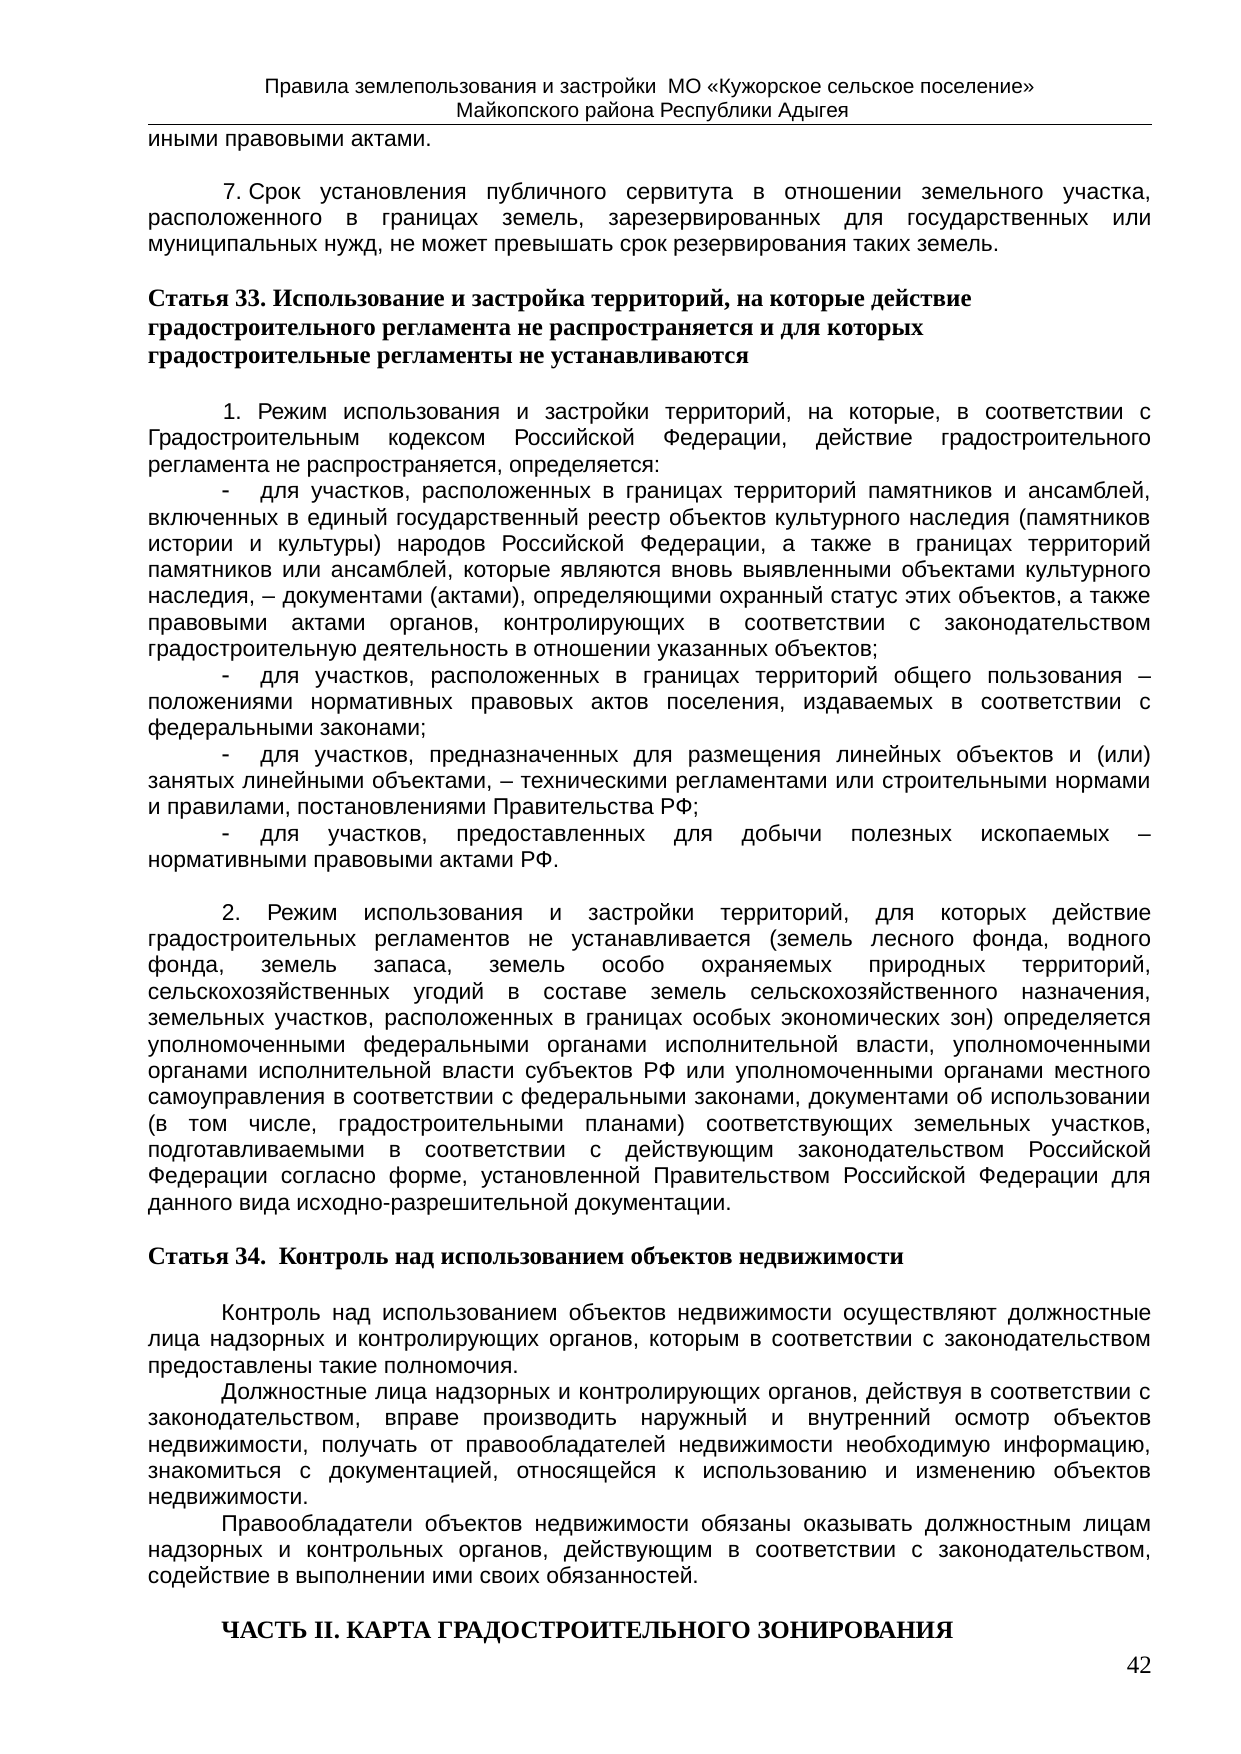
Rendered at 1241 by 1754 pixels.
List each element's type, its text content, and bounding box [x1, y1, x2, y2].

list для участков, расположенных в границах территорий общего пользования – положениями нормативных правовых актов поселения, издаваемых в соответствии с федеральными законами; [148, 662, 1152, 741]
text Контроль над использованием объектов недвижимости осуществляют должностные лица надзорных и контролирующих органов, которым в соответствии с законодательством предоставлены такие полномочия. [148, 1299, 1152, 1378]
text 7. Срок установления публичного сервитута в отношении земельного участка, расположенного в границах земель, зарезервированных для государственных или муниципальных нужд, не может превышать срок резервирования таких земель. [148, 178, 1152, 257]
text Правообладатели объектов недвижимости обязаны оказывать должностным лицам надзорных и контрольных органов, действующим в соответствии с законодательством, содействие в выполнении ими своих обязанностей. [148, 1510, 1152, 1589]
text ЧАСТЬ II. КАРТА ГРАДОСТРОИТЕЛЬНОГО ЗОНИРОВАНИЯ [148, 1615, 1152, 1644]
subtitle Статья 33. Использование и застройка территорий, на которые действие градостроительного регламента не распространяется и для которых градостроительные регламенты не устанавливаются [148, 283, 1152, 369]
subtitle Статья 34. Контроль над использованием объектов недвижимости [148, 1241, 1152, 1270]
list для участков, предназначенных для размещения линейных объектов и (или) занятых линейными объектами, – техническими регламентами или строительными нормами и правилами, постановлениями Правительства РФ; [148, 741, 1152, 820]
text 2. Режим использования и застройки территорий, для которых действие градостроительных регламентов не устанавливается (земель лесного фонда, водного фонда, земель запаса, земель особо охраняемых природных территорий, сельскохозяйственных угодий в составе земель сельскохозяйственного назначения, земельных участков, расположенных в границах особых экономических зон) определяется уполномоченными федеральными органами исполнительной власти, уполномоченными органами исполнительной власти субъектов РФ или уполномоченными органами местного самоуправления в соответствии с федеральными законами, документами об использовании (в том числе, градостроительными планами) соответствующих земельных участков, подготавливаемыми в соответствии с действующим законодательством Российской Федерации согласно форме, установленной Правительством Российской Федерации для данного вида исходно-разрешительной документации. [148, 899, 1152, 1215]
text иными правовыми актами. [148, 125, 1152, 151]
text 1. Режим использования и застройки территорий, на которые, в соответствии с Градостроительным кодексом Российской Федерации, действие градостроительного регламента не распространяется, определяется: [148, 398, 1152, 477]
list для участков, предоставленных для добычи полезных ископаемых – нормативными правовыми актами РФ. [148, 820, 1152, 872]
text Должностные лица надзорных и контролирующих органов, действуя в соответствии с законодательством, вправе производить наружный и внутренний осмотр объектов недвижимости, получать от правообладателей недвижимости необходимую информацию, знакомиться с документацией, относящейся к использованию и изменению объектов недвижимости. [148, 1378, 1152, 1510]
list для участков, расположенных в границах территорий памятников и ансамблей, включенных в единый государственный реестр объектов культурного наследия (памятников истории и культуры) народов Российской Федерации, а также в границах территорий памятников или ансамблей, которые являются вновь выявленными объектами культурного наследия, – документами (актами), определяющими охранный статус этих объектов, а также правовыми актами органов, контролирующих в соответствии с законодательством градостроительную деятельность в отношении указанных объектов; [148, 477, 1152, 662]
